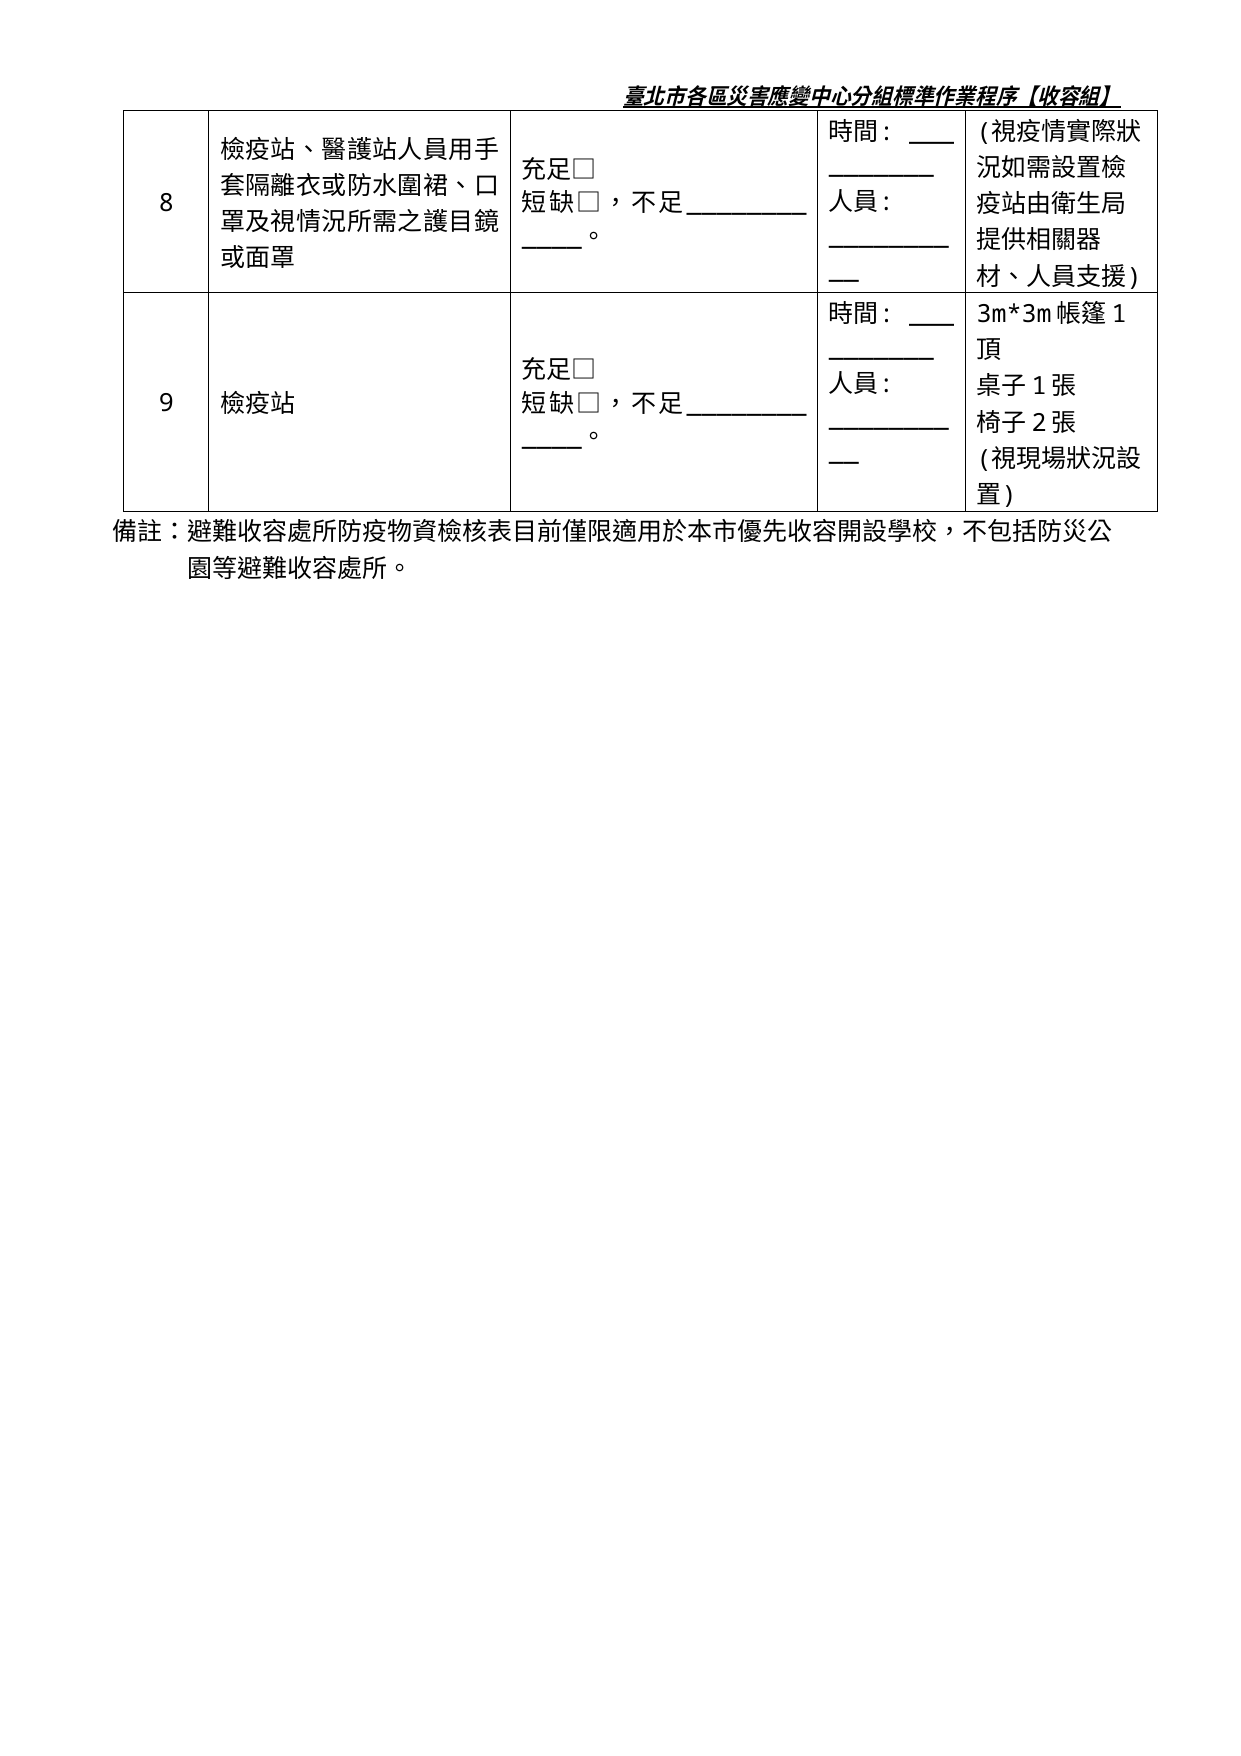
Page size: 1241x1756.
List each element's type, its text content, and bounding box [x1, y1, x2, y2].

table_cell 時間: __________ 人員: __________ [818, 111, 965, 292]
table_cell 檢疫站 [209, 293, 510, 511]
table_cell 9 [124, 293, 208, 511]
table_cell 3m*3m帳篷1頂 桌子1張 椅子2張 (視現場狀況設置) [966, 293, 1157, 511]
table_cell 充足□ 短缺□，不足____________。 [511, 111, 817, 292]
table_cell (視疫情實際狀況如需設置檢疫站由衛生局提供相關器材、人員支援) [966, 111, 1157, 292]
table_cell 8 [124, 111, 208, 292]
table_cell 時間: __________ 人員: __________ [818, 293, 965, 511]
text 備註：避難收容處所防疫物資檢核表目前僅限適用於本市優先收容開設學校，不包括防災公園等避難收容處所。 [112, 512, 1128, 584]
table_cell 充足□ 短缺□，不足____________。 [511, 293, 817, 511]
table_cell 檢疫站、醫護站人員用手套隔離衣或防水圍裙、口罩及視情況所需之護目鏡或面罩 [209, 111, 510, 292]
